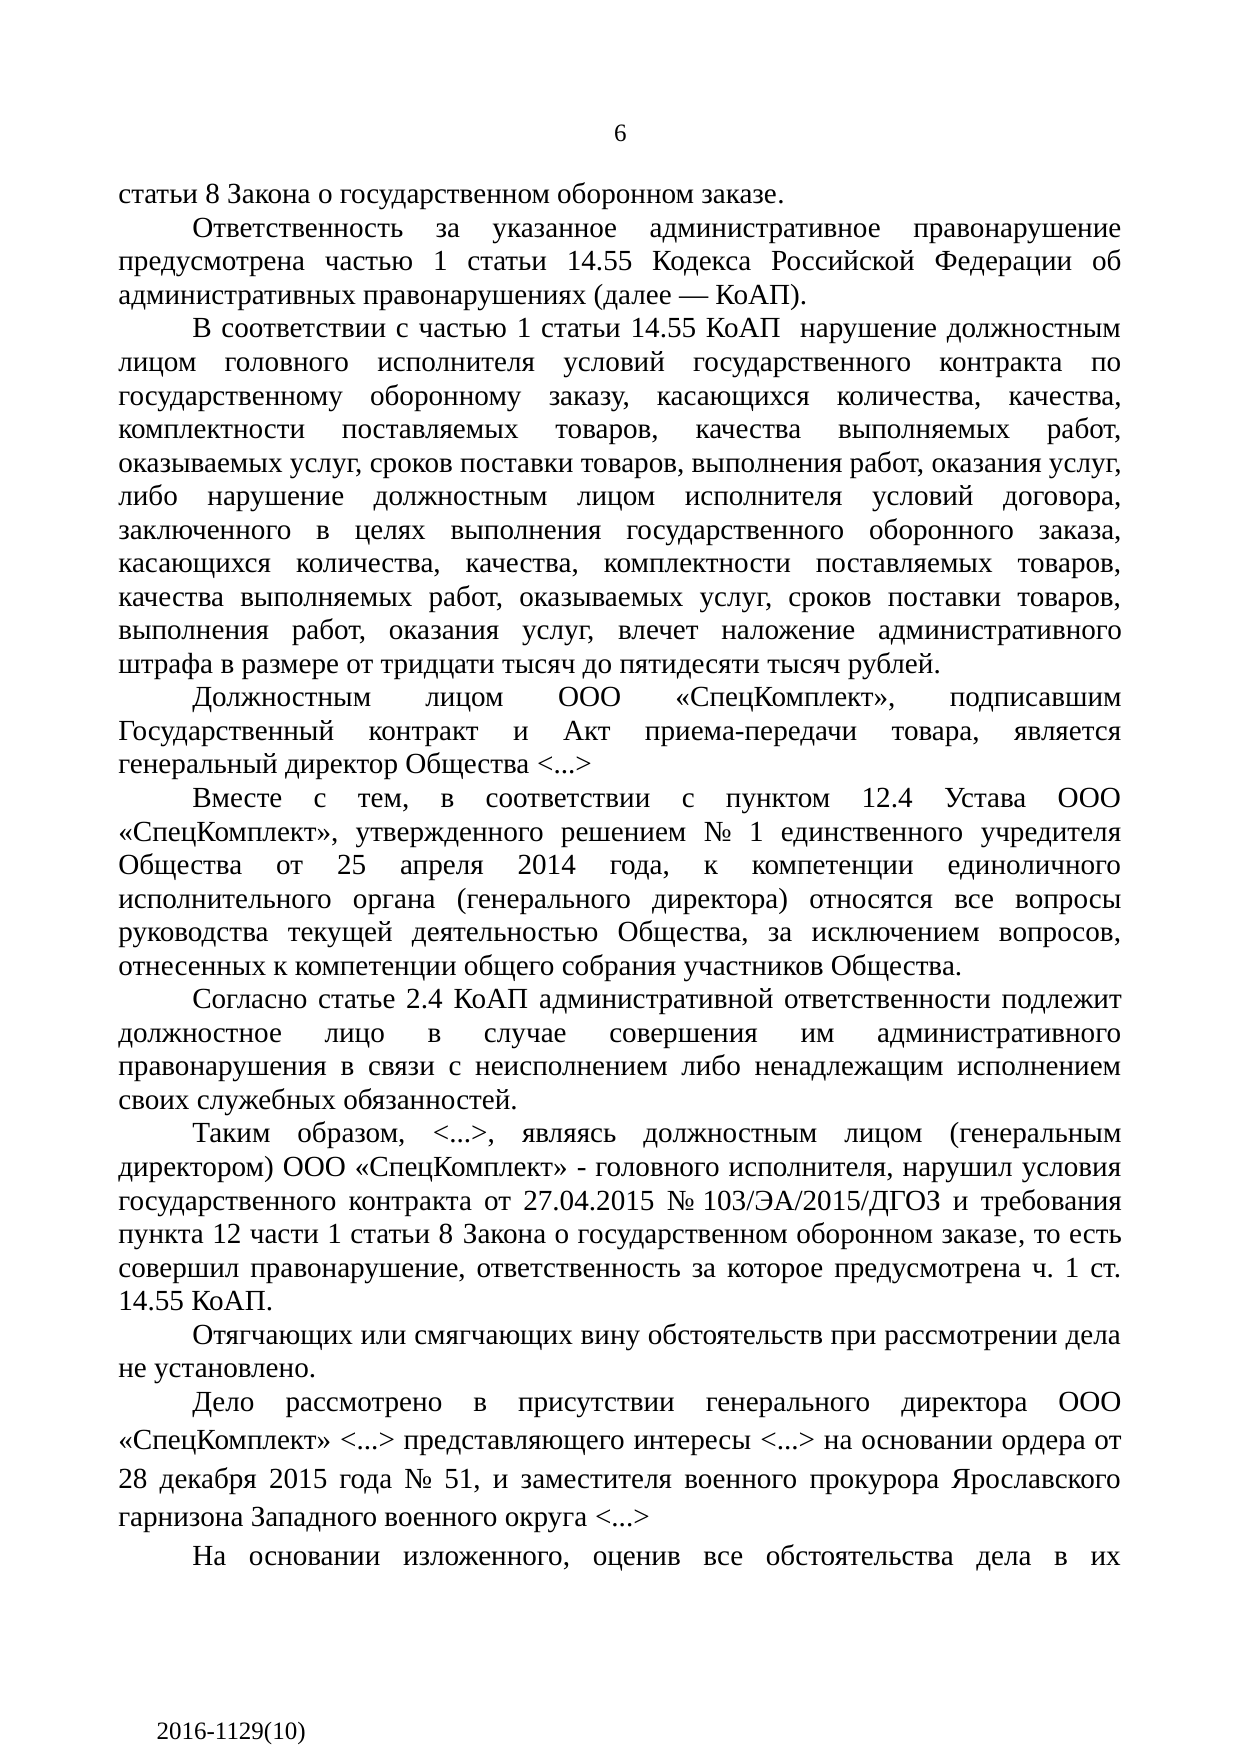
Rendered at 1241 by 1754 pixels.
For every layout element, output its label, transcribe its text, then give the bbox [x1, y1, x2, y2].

text статьи 8 Закона о государственном оборонном заказе. [118, 176, 1122, 210]
text Вместе с тем, в соответствии с пунктом 12.4 Устава ООО «СпецКомплект», утвержденного решением № 1 единственного учредителя Общества от 25 апреля 2014 года, к компетенции единоличного исполнительного органа (генерального директора) относятся все вопросы руководства текущей деятельностью Общества, за исключением вопросов, отнесенных к компетенции общего собрания участников Общества. [118, 780, 1122, 981]
text Таким образом, <...>, являясь должностным лицом (генеральным директором) ООО «СпецКомплект» - головного исполнителя, нарушил условия государственного контракта от 27.04.2015 № 103/ЭА/2015/ДГОЗ и требования пункта 12 части 1 статьи 8 Закона о государственном оборонном заказе, то есть совершил правонарушение, ответственность за которое предусмотрена ч. 1 ст. 14.55 КоАП. [118, 1116, 1122, 1317]
text Дело рассмотрено в присутствии генерального директора ООО «СпецКомплект» <...> представляющего интересы <...> на основании ордера от 28 декабря 2015 года № 51, и заместителя военного прокурора Ярославского гарнизона Западного военного округа <...> [118, 1384, 1122, 1533]
text Отягчающих или смягчающих вину обстоятельств при рассмотрении дела не установлено. [118, 1317, 1122, 1384]
text Ответственность за указанное административное правонарушение предусмотрена частью 1 статьи 14.55 Кодекса Российской Федерации об административных правонарушениях (далее — КоАП). [118, 210, 1122, 311]
text Согласно статье 2.4 КоАП административной ответственности подлежит должностное лицо в случае совершения им административного правонарушения в связи с неисполнением либо ненадлежащим исполнением своих служебных обязанностей. [118, 981, 1122, 1116]
text В соответствии с частью 1 статьи 14.55 КоАП нарушение должностным лицом головного исполнителя условий государственного контракта по государственному оборонному заказу, касающихся количества, качества, комплектности поставляемых товаров, качества выполняемых работ, оказываемых услуг, сроков поставки товаров, выполнения работ, оказания услуг, либо нарушение должностным лицом исполнителя условий договора, заключенного в целях выполнения государственного оборонного заказа, касающихся количества, качества, комплектности поставляемых товаров, качества выполняемых работ, оказываемых услуг, сроков поставки товаров, выполнения работ, оказания услуг, влечет наложение административного штрафа в размере от тридцати тысяч до пятидесяти тысяч рублей. [118, 311, 1122, 679]
text Должностным лицом ООО «СпецКомплект», подписавшим Государственный контракт и Акт приема-передачи товара, является генеральный директор Общества <...> [118, 679, 1122, 780]
text На основании изложенного, оценив все обстоятельства дела в их [118, 1538, 1122, 1572]
